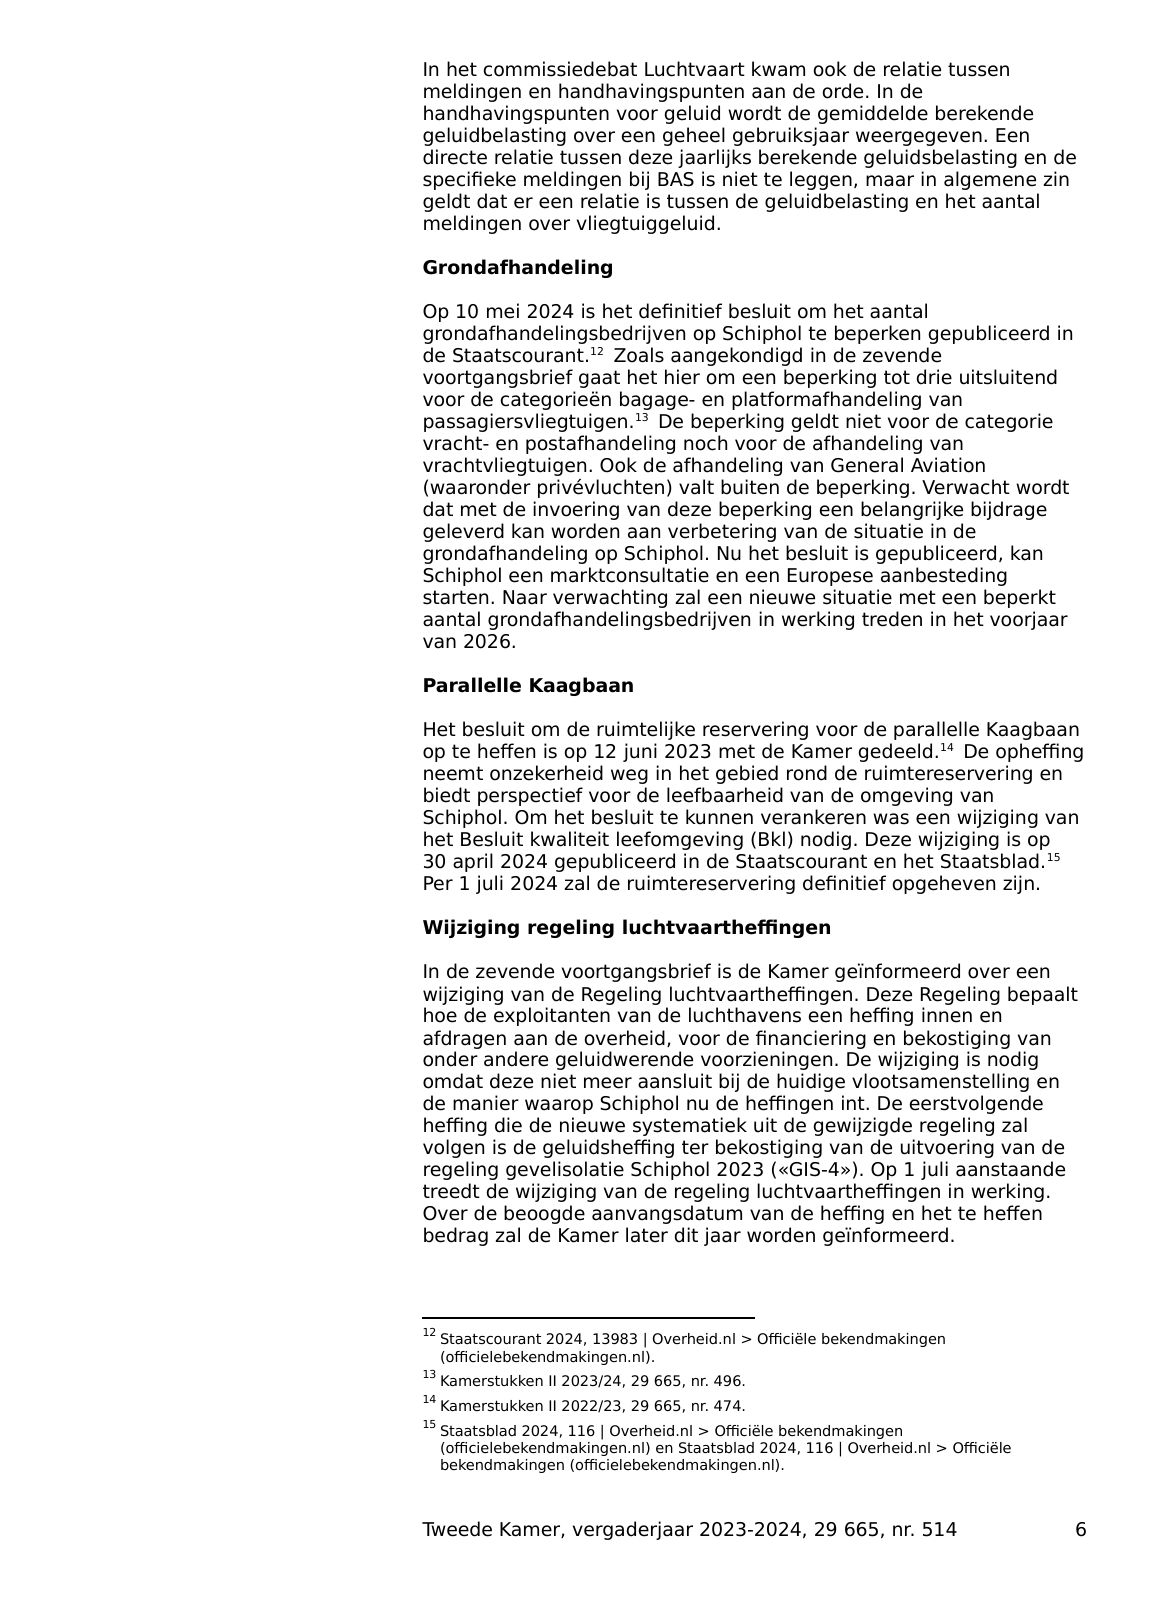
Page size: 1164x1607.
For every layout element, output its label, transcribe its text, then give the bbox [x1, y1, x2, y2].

text Op 10 mei 2024 is het definitief besluit om het aantal grondafhandelingsbedrijven op Schiphol te beperken gepubliceerd in de Staatscourant. Zoals aangekondigd in de zevende voortgangsbrief gaat het hier om een beperking tot drie uitsluitend voor de categorieën bagage- en platformafhandeling van passagiersvliegtuigen. De beperking geldt niet voor de categorie vracht- en postafhandeling noch voor de afhandeling van vrachtvliegtuigen. Ook de afhandeling van General Aviation (waaronder privévluchten) valt buiten de beperking. Verwacht wordt dat met de invoering van deze beperking een belangrijke bijdrage geleverd kan worden aan verbetering van de situatie in de grondafhandeling op Schiphol. Nu het besluit is gepubliceerd, kan Schiphol een marktconsultatie en een Europese aanbesteding starten. Naar verwachting zal een nieuwe situatie met een beperkt aantal grondafhandelingsbedrijven in werking treden in het voorjaar van 2026. [422, 301, 1087, 653]
subtitle Grondafhandeling [422, 257, 1087, 279]
text Staatscourant 2024, 13983 | Overheid.nl > Officiële bekendmakingen (officielebekendmakingen.nl). [422, 1327, 1087, 1366]
subtitle Parallelle Kaagbaan [422, 675, 1087, 697]
text Staatsblad 2024, 116 | Overheid.nl > Officiële bekendmakingen (officielebekendmakingen.nl) en Staatsblad 2024, 116 | Overheid.nl > Officiële bekendmakingen (officielebekendmakingen.nl). [422, 1418, 1087, 1474]
text Kamerstukken II 2022/23, 29 665, nr. 474. [422, 1393, 1087, 1416]
text In de zevende voortgangsbrief is de Kamer geïnformeerd over een wijziging van de Regeling luchtvaartheffingen. Deze Regeling bepaalt hoe de exploitanten van de luchthavens een heffing innen en afdragen aan de overheid, voor de financiering en bekostiging van onder andere geluidwerende voorzieningen. De wijziging is nodig omdat deze niet meer aansluit bij de huidige vlootsamenstelling en de manier waarop Schiphol nu de heffingen int. De eerstvolgende heffing die de nieuwe systematiek uit de gewijzigde regeling zal volgen is de geluidsheffing ter bekostiging van de uitvoering van de regeling gevelisolatie Schiphol 2023 («GIS-4»). Op 1 juli aanstaande treedt de wijziging van de regeling luchtvaartheffingen in werking. Over de beoogde aanvangsdatum van de heffing en het te heffen bedrag zal de Kamer later dit jaar worden geïnformeerd. [422, 961, 1087, 1247]
text Het besluit om de ruimtelijke reservering voor de parallelle Kaagbaan op te heffen is op 12 juni 2023 met de Kamer gedeeld. De opheffing neemt onzekerheid weg in het gebied rond de ruimtereservering en biedt perspectief voor de leefbaarheid van de omgeving van Schiphol. Om het besluit te kunnen verankeren was een wijziging van het Besluit kwaliteit leefomgeving (Bkl) nodig. Deze wijziging is op 30 april 2024 gepubliceerd in de Staatscourant en het Staatsblad. Per 1 juli 2024 zal de ruimtereservering definitief opgeheven zijn. [422, 719, 1087, 895]
text Kamerstukken II 2023/24, 29 665, nr. 496. [422, 1368, 1087, 1391]
subtitle Wijziging regeling luchtvaartheffingen [422, 917, 1087, 939]
text In het commissiedebat Luchtvaart kwam ook de relatie tussen meldingen en handhavingspunten aan de orde. In de handhavingspunten voor geluid wordt de gemiddelde berekende geluidbelasting over een geheel gebruiksjaar weergegeven. Een directe relatie tussen deze jaarlijks berekende geluidsbelasting en de specifieke meldingen bij BAS is niet te leggen, maar in algemene zin geldt dat er een relatie is tussen de geluidbelasting en het aantal meldingen over vliegtuiggeluid. [422, 59, 1087, 235]
